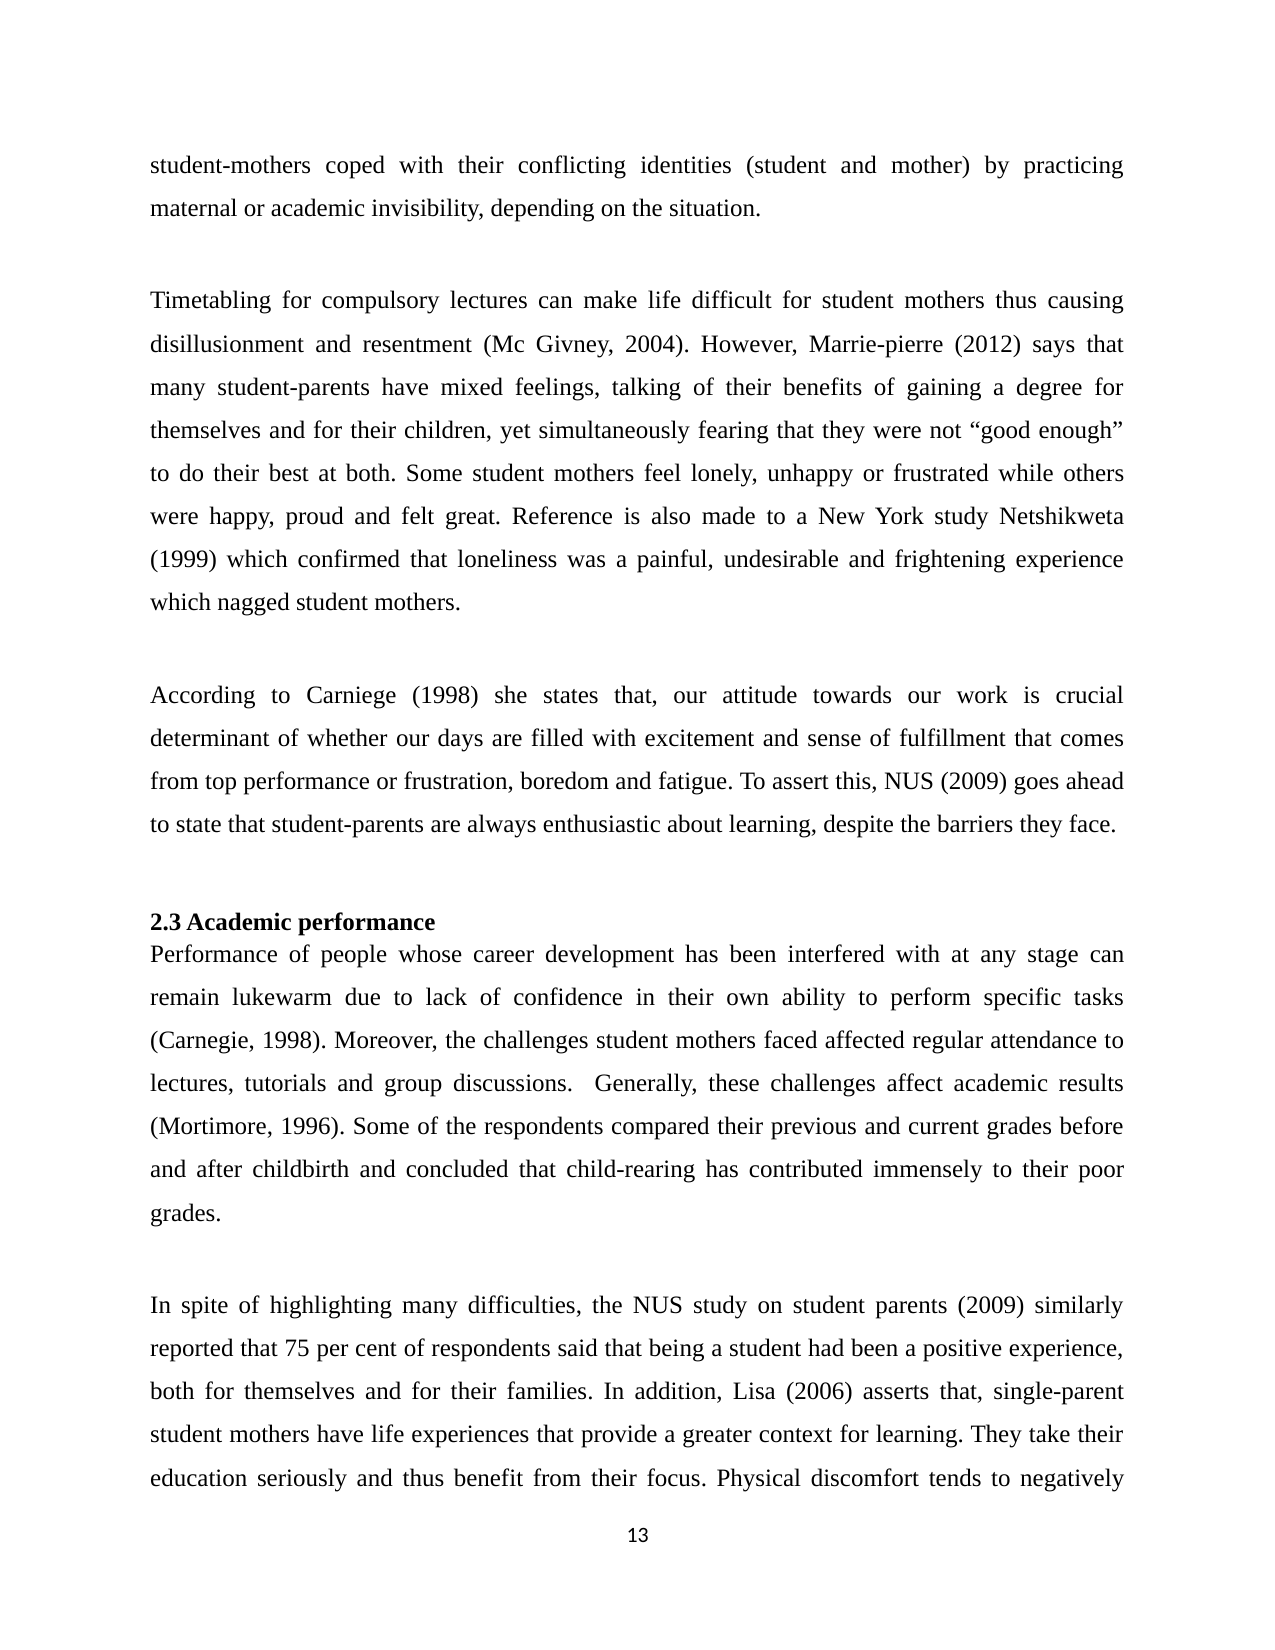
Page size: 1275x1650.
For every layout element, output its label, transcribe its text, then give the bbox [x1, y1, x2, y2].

text In spite of highlighting many difficulties, the NUS study on student parents (2009) similarly reported that 75 per cent of respondents said that being a student had been a positive experience, both for themselves and for their families. In addition, Lisa (2006) asserts that, single-parent student mothers have life experiences that provide a greater context for learning. They take their education seriously and thus benefit from their focus. Physical discomfort tends to negatively [150, 1290, 1125, 1491]
text Performance of people whose career development has been interfered with at any stage can remain lukewarm due to lack of confidence in their own ability to perform specific tasks (Carnegie, 1998). Moreover, the challenges student mothers faced affected regular attendance to lectures, tutorials and group discussions. Generally, these challenges affect academic results (Mortimore, 1996). Some of the respondents compared their previous and current grades before and after childbirth and concluded that child-rearing has contributed immensely to their poor grades. [150, 939, 1125, 1226]
text student-mothers coped with their conflicting identities (student and mother) by practicing maternal or academic invisibility, depending on the situation. [150, 150, 1125, 222]
subtitle 2.3 Academic performance [150, 907, 1125, 936]
text According to Carniege (1998) she states that, our attitude towards our work is crucial determinant of whether our days are filled with excitement and sense of fulfillment that comes from top performance or frustration, boredom and fatigue. To assert this, NUS (2009) goes ahead to state that student-parents are always enthusiastic about learning, despite the barriers they face. [150, 680, 1125, 838]
text Timetabling for compulsory lectures can make life difficult for student mothers thus causing disillusionment and resentment (Mc Givney, 2004). However, Marrie-pierre (2012) says that many student-parents have mixed feelings, talking of their benefits of gaining a degree for themselves and for their children, yet simultaneously fearing that they were not “good enough” to do their best at both. Some student mothers feel lonely, unhappy or frustrated while others were happy, proud and felt great. Reference is also made to a New York study Netshikweta (1999) which confirmed that loneliness was a painful, undesirable and frightening experience which nagged student mothers. [150, 286, 1125, 616]
